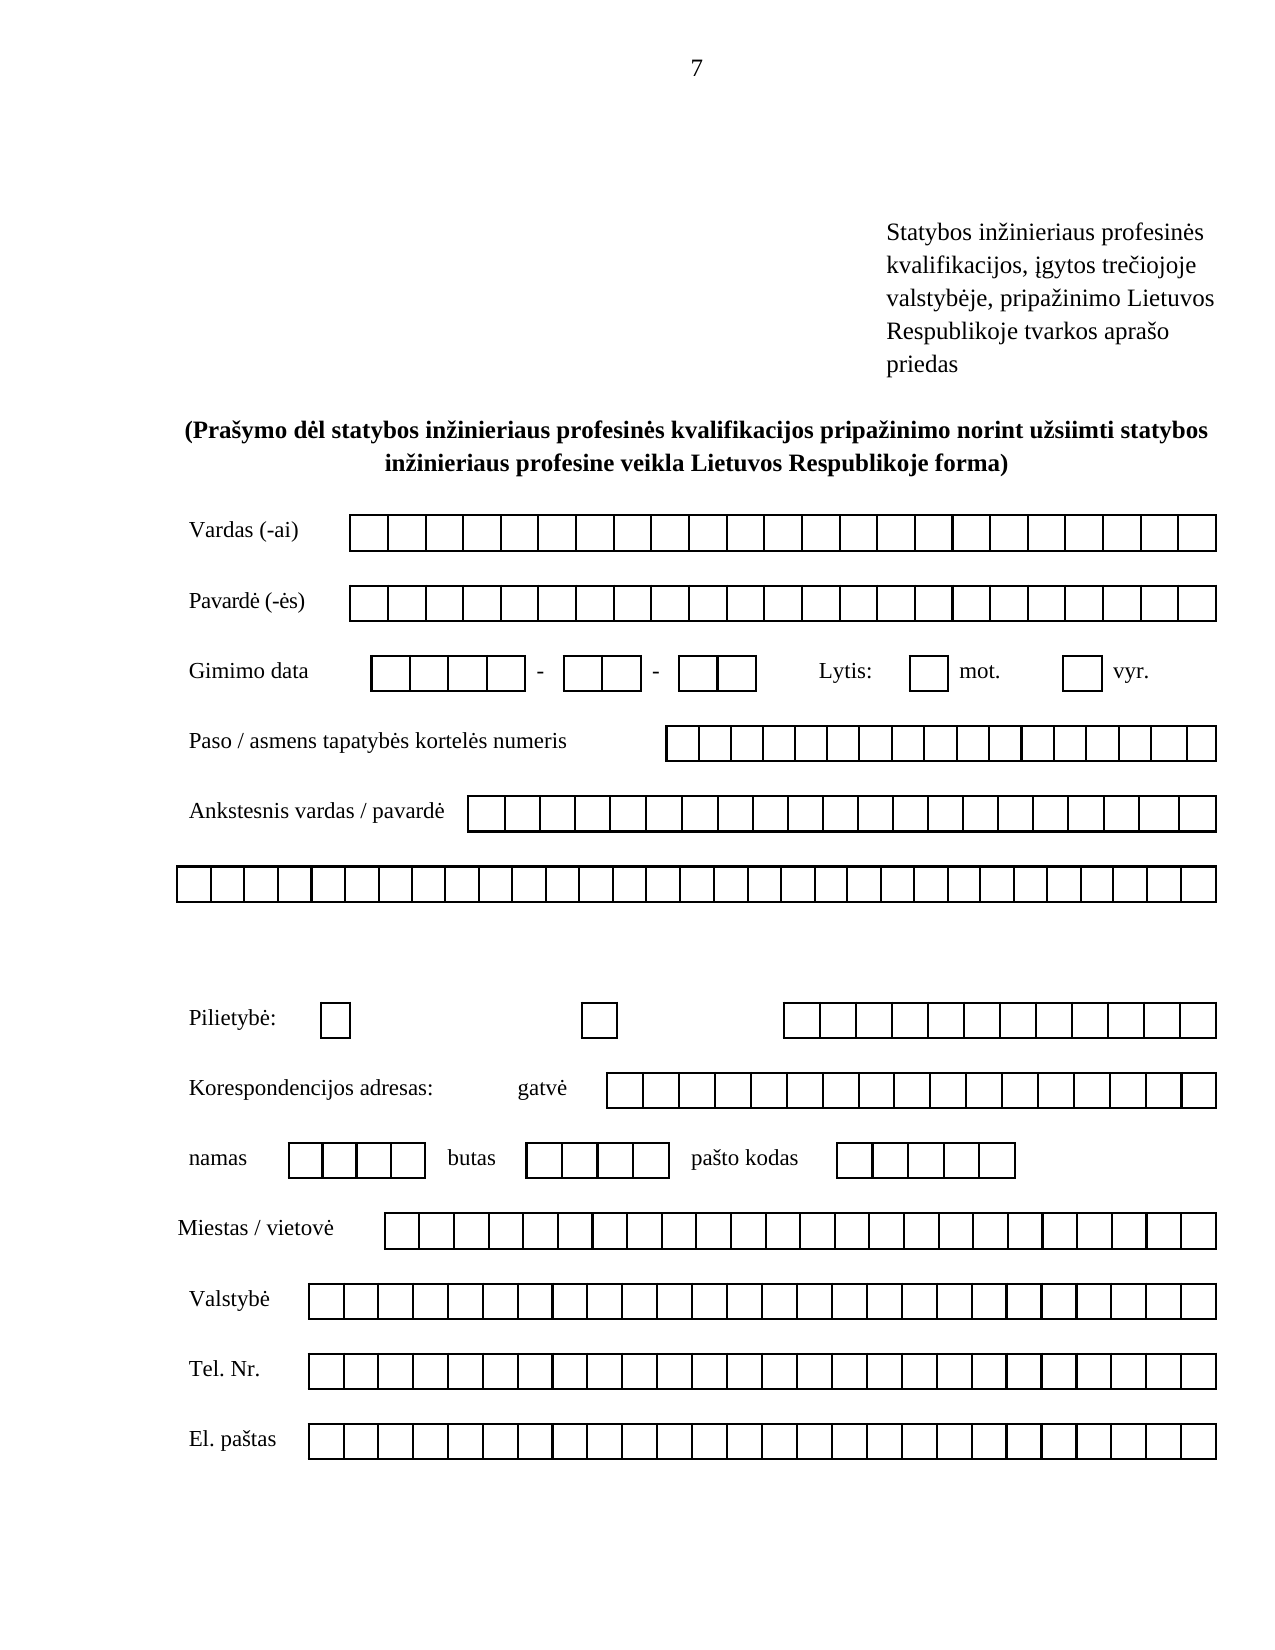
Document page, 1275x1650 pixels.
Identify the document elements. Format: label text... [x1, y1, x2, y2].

table_cell [1081, 903, 1104, 936]
table_header [1008, 1425, 1040, 1458]
table_cell [651, 552, 689, 584]
table_cell [464, 587, 500, 620]
table_header [893, 727, 923, 760]
table_header [1037, 1004, 1071, 1037]
table_header [559, 1214, 591, 1247]
table_cell [575, 833, 610, 865]
table_cell [427, 587, 462, 620]
table_header Paso / asmens tapatybės kortelės numeris [177, 725, 665, 760]
table_header [658, 1285, 691, 1318]
table_header Miestas / vietovė [177, 1212, 384, 1247]
table_cell [614, 552, 651, 584]
table_header namas [177, 1142, 288, 1177]
table_cell [690, 587, 726, 620]
table_header [1147, 1425, 1180, 1458]
table_header [1147, 1285, 1180, 1318]
table_header [859, 797, 892, 830]
table_header [683, 797, 717, 830]
table_header [379, 1285, 412, 1318]
table_cell [211, 903, 244, 936]
table_header [973, 1425, 1005, 1458]
table_header [1029, 516, 1064, 549]
table_header [693, 1355, 726, 1388]
table_header [828, 727, 858, 760]
table_cell [788, 903, 815, 936]
table_header [1183, 1074, 1215, 1107]
table_cell [893, 903, 914, 936]
table_header [1009, 1214, 1041, 1247]
table_cell [998, 833, 1033, 865]
table_cell [728, 587, 763, 620]
table_cell [882, 868, 913, 901]
table_header [690, 516, 726, 549]
table_header [728, 516, 763, 549]
table_header [345, 1285, 377, 1318]
table_header [999, 797, 1032, 830]
table_header [868, 1285, 901, 1318]
table_cell [351, 587, 387, 620]
table_cell [388, 552, 426, 584]
table_header [838, 1144, 871, 1177]
table_header [719, 657, 755, 690]
table_header - [526, 655, 563, 690]
table_header [1078, 1355, 1110, 1388]
table_header [1016, 1142, 1216, 1177]
table_header [763, 1425, 796, 1458]
table_header [716, 1074, 750, 1107]
table_header [1001, 1004, 1035, 1037]
text Respublikoje tvarkos aprašo [886, 316, 1216, 345]
table_header [798, 1355, 831, 1388]
table_header [310, 1355, 343, 1388]
table_header [577, 516, 613, 549]
table_header [449, 657, 486, 690]
table_cell [893, 833, 928, 865]
table_header [324, 1144, 355, 1177]
table_header [803, 516, 839, 549]
table_cell [579, 903, 610, 936]
table_header [484, 1425, 517, 1458]
table_header [754, 797, 787, 830]
table_header [411, 657, 447, 690]
table_header [801, 1214, 834, 1247]
table_cell [540, 833, 574, 865]
table_cell [177, 830, 468, 865]
table_header [565, 657, 601, 690]
table_cell [1082, 868, 1112, 901]
table_header [693, 1285, 726, 1318]
table_header [1179, 516, 1215, 549]
table_header [789, 797, 822, 830]
table_header [1087, 727, 1118, 760]
table_header [798, 1425, 831, 1458]
table_header [608, 1074, 642, 1107]
table_header [878, 516, 914, 549]
table_cell [1113, 903, 1139, 936]
table_cell [858, 903, 881, 936]
table_header [615, 516, 650, 549]
table_header [599, 1144, 632, 1177]
table_cell [380, 868, 411, 901]
table_cell [576, 552, 614, 584]
table_header [524, 1214, 557, 1247]
table_cell [963, 903, 980, 936]
table_header butas [426, 1142, 525, 1177]
table_cell [350, 552, 388, 584]
table_cell [815, 903, 823, 936]
table_cell [279, 868, 310, 901]
table_header [964, 797, 997, 830]
table_cell [980, 903, 998, 936]
table_cell [647, 868, 679, 901]
table_header [929, 797, 962, 830]
table_cell [928, 833, 963, 865]
table_cell [513, 868, 545, 901]
table_header [420, 1214, 453, 1247]
table_cell [379, 903, 412, 936]
table_cell [1033, 833, 1068, 865]
table_header [588, 1355, 621, 1388]
table_header Pilietybė: [177, 1002, 320, 1037]
table_header [1182, 1214, 1215, 1247]
table_header [1152, 727, 1186, 760]
table_header [938, 1285, 971, 1318]
table_header Valstybė [177, 1283, 308, 1318]
table_header [874, 1144, 907, 1177]
table_header [658, 1355, 691, 1388]
table_header [1145, 1004, 1179, 1037]
table_cell [749, 868, 780, 901]
table_cell [991, 587, 1027, 620]
table_cell [1181, 903, 1216, 936]
table_cell [1068, 833, 1104, 865]
table_header [697, 1214, 730, 1247]
table_header [1109, 1004, 1143, 1037]
table_cell [1182, 868, 1215, 901]
table_header [916, 516, 951, 549]
table_header [1078, 1425, 1110, 1458]
table_header [796, 727, 826, 760]
table_cell [426, 552, 463, 584]
table_cell [928, 903, 948, 936]
table_header [763, 1355, 796, 1388]
table_header [379, 1425, 412, 1458]
table_header [1073, 1004, 1107, 1037]
table_cell [547, 868, 578, 901]
table_header [554, 1285, 586, 1318]
table_header Lytis: [757, 655, 909, 690]
table_header [528, 1144, 561, 1177]
table_cell [753, 833, 788, 865]
table_cell [1033, 903, 1047, 936]
table_cell [212, 868, 243, 901]
table_header [967, 1074, 1001, 1107]
table_header [464, 516, 500, 549]
table_header [519, 1355, 551, 1388]
table_header [1104, 516, 1140, 549]
table_cell [1104, 833, 1139, 865]
table_cell [953, 552, 990, 584]
table_header [583, 1004, 616, 1037]
table_header [1039, 1074, 1073, 1107]
table_header [588, 1425, 621, 1458]
table_header Ankstesnis vardas / pavardė [177, 795, 467, 830]
table_header [798, 1285, 831, 1318]
table_cell [646, 833, 682, 865]
table_header [763, 1285, 796, 1318]
table_header [506, 797, 539, 830]
table_cell [847, 903, 858, 936]
table_cell [652, 587, 688, 620]
table_cell [727, 552, 764, 584]
text priedas [886, 349, 1216, 378]
table_header Gimimo data [177, 655, 370, 690]
table_header [728, 1355, 761, 1388]
table_header [1055, 727, 1085, 760]
table_header [1044, 1214, 1076, 1247]
table_cell [753, 903, 781, 936]
table_header [860, 1074, 893, 1107]
table_header [788, 1074, 822, 1107]
table_header [973, 1285, 1005, 1318]
table_cell [802, 552, 839, 584]
table_header [1075, 1074, 1109, 1107]
text kvalifikacijos, įgytos trečiojoje [886, 250, 1216, 279]
table_header [821, 1004, 855, 1037]
table_header [1008, 1355, 1040, 1388]
table_cell [915, 868, 947, 901]
table_header [785, 1004, 819, 1037]
table_header [414, 1425, 447, 1458]
table_header [373, 657, 409, 690]
table_cell [1104, 587, 1140, 620]
table_header [488, 657, 524, 690]
table_header [322, 1004, 349, 1037]
table_header [644, 1074, 678, 1107]
table_header [824, 797, 857, 830]
table_cell [949, 868, 979, 901]
table_cell [823, 903, 847, 936]
table_header [427, 516, 462, 549]
table_header vyr. [1103, 655, 1216, 690]
table_cell [840, 552, 877, 584]
table_header [502, 516, 537, 549]
table_cell [512, 903, 539, 936]
table_header [358, 1144, 390, 1177]
table_cell [468, 903, 479, 936]
table_header [894, 797, 927, 830]
table_cell [877, 552, 915, 584]
table_header [693, 1425, 726, 1458]
table_header [833, 1285, 866, 1318]
table_cell [781, 903, 788, 936]
table_header [836, 1214, 868, 1247]
table_header [860, 727, 891, 760]
table_header [310, 1285, 343, 1318]
table_header [925, 727, 956, 760]
table_header [973, 1355, 1005, 1388]
table_cell [646, 903, 680, 936]
table_header [647, 797, 681, 830]
table_header [1147, 1355, 1180, 1388]
table_cell [963, 833, 998, 865]
text valstybėje, pripažinimo Lietuvos [886, 283, 1216, 312]
table_cell [505, 903, 512, 936]
table_cell [468, 833, 504, 865]
table_header [414, 1285, 447, 1318]
table_header [857, 1004, 891, 1037]
table_cell [990, 552, 1028, 584]
table_cell [954, 587, 989, 620]
text (Prašymo dėl statybos inžinieriaus profesinės kvalifikacijos pripažinimo norint užsiimti statybos inžinieriaus profesine veikla Lietuvos Respublikoje forma) [177, 415, 1216, 477]
table_header [628, 1214, 661, 1247]
table_cell [681, 868, 713, 901]
table_cell [1147, 903, 1179, 936]
table_cell [1142, 587, 1177, 620]
table_cell [1029, 587, 1064, 620]
table_header gatvė [506, 1072, 606, 1107]
table_header [594, 1214, 626, 1247]
table_header [680, 1074, 714, 1107]
table_header [833, 1355, 866, 1388]
table_cell [505, 833, 539, 865]
table_header [290, 1144, 321, 1177]
table_cell [546, 903, 574, 936]
table_header [1182, 1285, 1215, 1318]
table_header [1182, 1355, 1215, 1388]
table_header [1120, 727, 1150, 760]
table_header pašto kodas [670, 1142, 836, 1177]
table_header [905, 1214, 938, 1247]
table_cell [177, 550, 350, 584]
table_header [576, 797, 609, 830]
table_header [1043, 1355, 1075, 1388]
table_header [680, 657, 716, 690]
table_cell [463, 552, 501, 584]
table_cell [841, 587, 876, 620]
table_cell [765, 587, 801, 620]
table_header [345, 1355, 377, 1388]
table_cell [479, 903, 504, 936]
table_cell [538, 552, 576, 584]
table_cell [981, 868, 1013, 901]
table_header [539, 516, 575, 549]
table_header [958, 727, 988, 760]
table_cell [575, 903, 579, 936]
table_header [929, 1004, 963, 1037]
table_header [1078, 1285, 1110, 1318]
table_header [911, 657, 947, 690]
table_cell [278, 903, 311, 936]
table_cell [539, 587, 575, 620]
table_cell [914, 903, 928, 936]
table_cell [803, 587, 839, 620]
table_header [728, 1285, 761, 1318]
table_header [868, 1355, 901, 1388]
table_cell [764, 552, 802, 584]
table_header [484, 1285, 517, 1318]
table_cell [615, 587, 650, 620]
table_cell [580, 868, 612, 901]
table_cell [610, 833, 646, 865]
table_cell [718, 833, 753, 865]
table_header Korespondencijos adresas: [177, 1072, 506, 1107]
table_header [728, 1425, 761, 1458]
table_header [1181, 1004, 1215, 1037]
table_header [1180, 797, 1215, 830]
table_header [903, 1425, 936, 1458]
table_header [1182, 1425, 1215, 1458]
table_header [484, 1355, 517, 1388]
table_header [554, 1355, 586, 1388]
table_header [1140, 797, 1178, 830]
table_cell [1028, 552, 1065, 584]
table_header [310, 1425, 343, 1458]
table_cell [614, 868, 645, 901]
table_cell [1178, 552, 1216, 584]
table_header Vardas (-ai) [177, 514, 349, 549]
table_header [1078, 1214, 1111, 1247]
table_header [1043, 1285, 1075, 1318]
table_header [386, 1214, 418, 1247]
table_cell [1047, 903, 1068, 936]
table_cell [1179, 833, 1216, 865]
table_cell [1148, 868, 1180, 901]
table_cell [1066, 587, 1102, 620]
table_cell [445, 903, 468, 936]
table_cell [1179, 587, 1215, 620]
table_header [1066, 516, 1102, 549]
table_cell [346, 868, 378, 901]
table_cell [1139, 903, 1147, 936]
table_cell [178, 868, 210, 901]
table_cell [718, 903, 748, 936]
table_cell [823, 833, 858, 865]
table_cell [858, 833, 893, 865]
table_header [455, 1214, 488, 1247]
table_header [903, 1355, 936, 1388]
table_header [490, 1214, 522, 1247]
table_cell [177, 903, 211, 936]
table_header [1003, 1074, 1037, 1107]
table_cell [412, 903, 445, 936]
table_header [719, 797, 752, 830]
table_cell [916, 587, 951, 620]
table_cell [715, 868, 747, 901]
table_cell [540, 903, 546, 936]
table_header [563, 1144, 596, 1177]
table_cell [1141, 552, 1178, 584]
table_header [1111, 1074, 1145, 1107]
table_header [903, 1285, 936, 1318]
table_header [1069, 797, 1103, 830]
table_cell [689, 552, 727, 584]
table_header [824, 1074, 858, 1107]
table_cell [389, 587, 425, 620]
table_cell [816, 868, 846, 901]
table_cell [413, 868, 444, 901]
table_header [938, 1355, 971, 1388]
table_header [541, 797, 574, 830]
table_header - [642, 655, 678, 690]
table_cell [244, 903, 278, 936]
table_header [1142, 516, 1177, 549]
table_cell [1114, 868, 1146, 901]
table_cell [915, 552, 952, 584]
table_header [965, 1004, 999, 1037]
table_cell [848, 868, 880, 901]
table_cell [1014, 903, 1033, 936]
table_header [1043, 1425, 1075, 1458]
table_header [940, 1214, 972, 1247]
table_header [449, 1425, 482, 1458]
table_header [767, 1214, 799, 1247]
table_header [603, 657, 640, 690]
table_header [588, 1285, 621, 1318]
table_cell [682, 903, 714, 936]
table_cell [748, 903, 753, 936]
table_header [1064, 657, 1101, 690]
table_header [974, 1214, 1007, 1247]
table_header [1148, 1214, 1180, 1247]
table_header [764, 727, 794, 760]
table_header [623, 1355, 656, 1388]
table_cell Pavardė (-ės) [177, 585, 349, 620]
table_header [668, 727, 698, 760]
table_cell [878, 587, 914, 620]
table_header [658, 1425, 691, 1458]
table_header [351, 1002, 581, 1037]
table_header [389, 516, 425, 549]
table_header [351, 516, 387, 549]
table_cell [1104, 903, 1113, 936]
table_header [893, 1004, 927, 1037]
table_header [345, 1425, 377, 1458]
table_header [449, 1285, 482, 1318]
table_header [938, 1425, 971, 1458]
table_header [1188, 727, 1215, 760]
table_header [1034, 797, 1067, 830]
table_header [895, 1074, 929, 1107]
table_cell [446, 868, 478, 901]
table_cell [1068, 903, 1081, 936]
table_header [732, 1214, 765, 1247]
table_header [663, 1214, 695, 1247]
table_header [623, 1285, 656, 1318]
table_header [469, 797, 504, 830]
table_header mot. [949, 655, 1062, 690]
table_cell [1065, 552, 1103, 584]
table_header [1008, 1285, 1040, 1318]
table_cell [881, 903, 893, 936]
table_header [954, 516, 989, 549]
table_header [752, 1074, 786, 1107]
table_header [833, 1425, 866, 1458]
text Statybos inžinieriaus profesinės [886, 217, 1216, 246]
table_cell [1048, 868, 1080, 901]
table_cell [998, 903, 1014, 936]
table_header [700, 727, 730, 760]
table_header [868, 1425, 901, 1458]
table_header [519, 1285, 551, 1318]
table_header [765, 516, 801, 549]
table_header [1147, 1074, 1180, 1107]
table_cell [577, 587, 613, 620]
table_header [1113, 1214, 1145, 1247]
table_cell [948, 903, 963, 936]
table_header [991, 516, 1027, 549]
table_header [652, 516, 688, 549]
table_cell [1103, 552, 1141, 584]
table_cell [245, 868, 277, 901]
table_cell [1139, 833, 1179, 865]
table_header [1112, 1285, 1145, 1318]
table_header [611, 797, 645, 830]
table_header [634, 1144, 668, 1177]
table_header [732, 727, 762, 760]
table_header [990, 727, 1020, 760]
table_header [841, 516, 876, 549]
table_cell [613, 903, 646, 936]
table_header [870, 1214, 903, 1247]
table_header [618, 1002, 783, 1037]
table_header El. paštas [177, 1423, 308, 1458]
table_header [623, 1425, 656, 1458]
table_header [392, 1144, 424, 1177]
table_header [519, 1425, 551, 1458]
table_cell [714, 903, 718, 936]
table_header [554, 1425, 586, 1458]
table_header [1112, 1355, 1145, 1388]
table_cell [788, 833, 823, 865]
table_header [1023, 727, 1053, 760]
table_cell [682, 833, 718, 865]
table_cell [782, 868, 814, 901]
table_header [1105, 797, 1138, 830]
table_header [945, 1144, 978, 1177]
table_header [379, 1355, 412, 1388]
table_cell [480, 868, 511, 901]
table_header [909, 1144, 943, 1177]
table_cell [502, 587, 537, 620]
table_cell [311, 903, 345, 936]
table_header [449, 1355, 482, 1388]
table_cell [313, 868, 344, 901]
table_header [931, 1074, 965, 1107]
table_header [1112, 1425, 1145, 1458]
table_cell [345, 903, 378, 936]
table_header [980, 1144, 1014, 1177]
table_cell [501, 552, 538, 584]
table_header Tel. Nr. [177, 1353, 308, 1388]
table_header [414, 1355, 447, 1388]
table_cell [1015, 868, 1046, 901]
